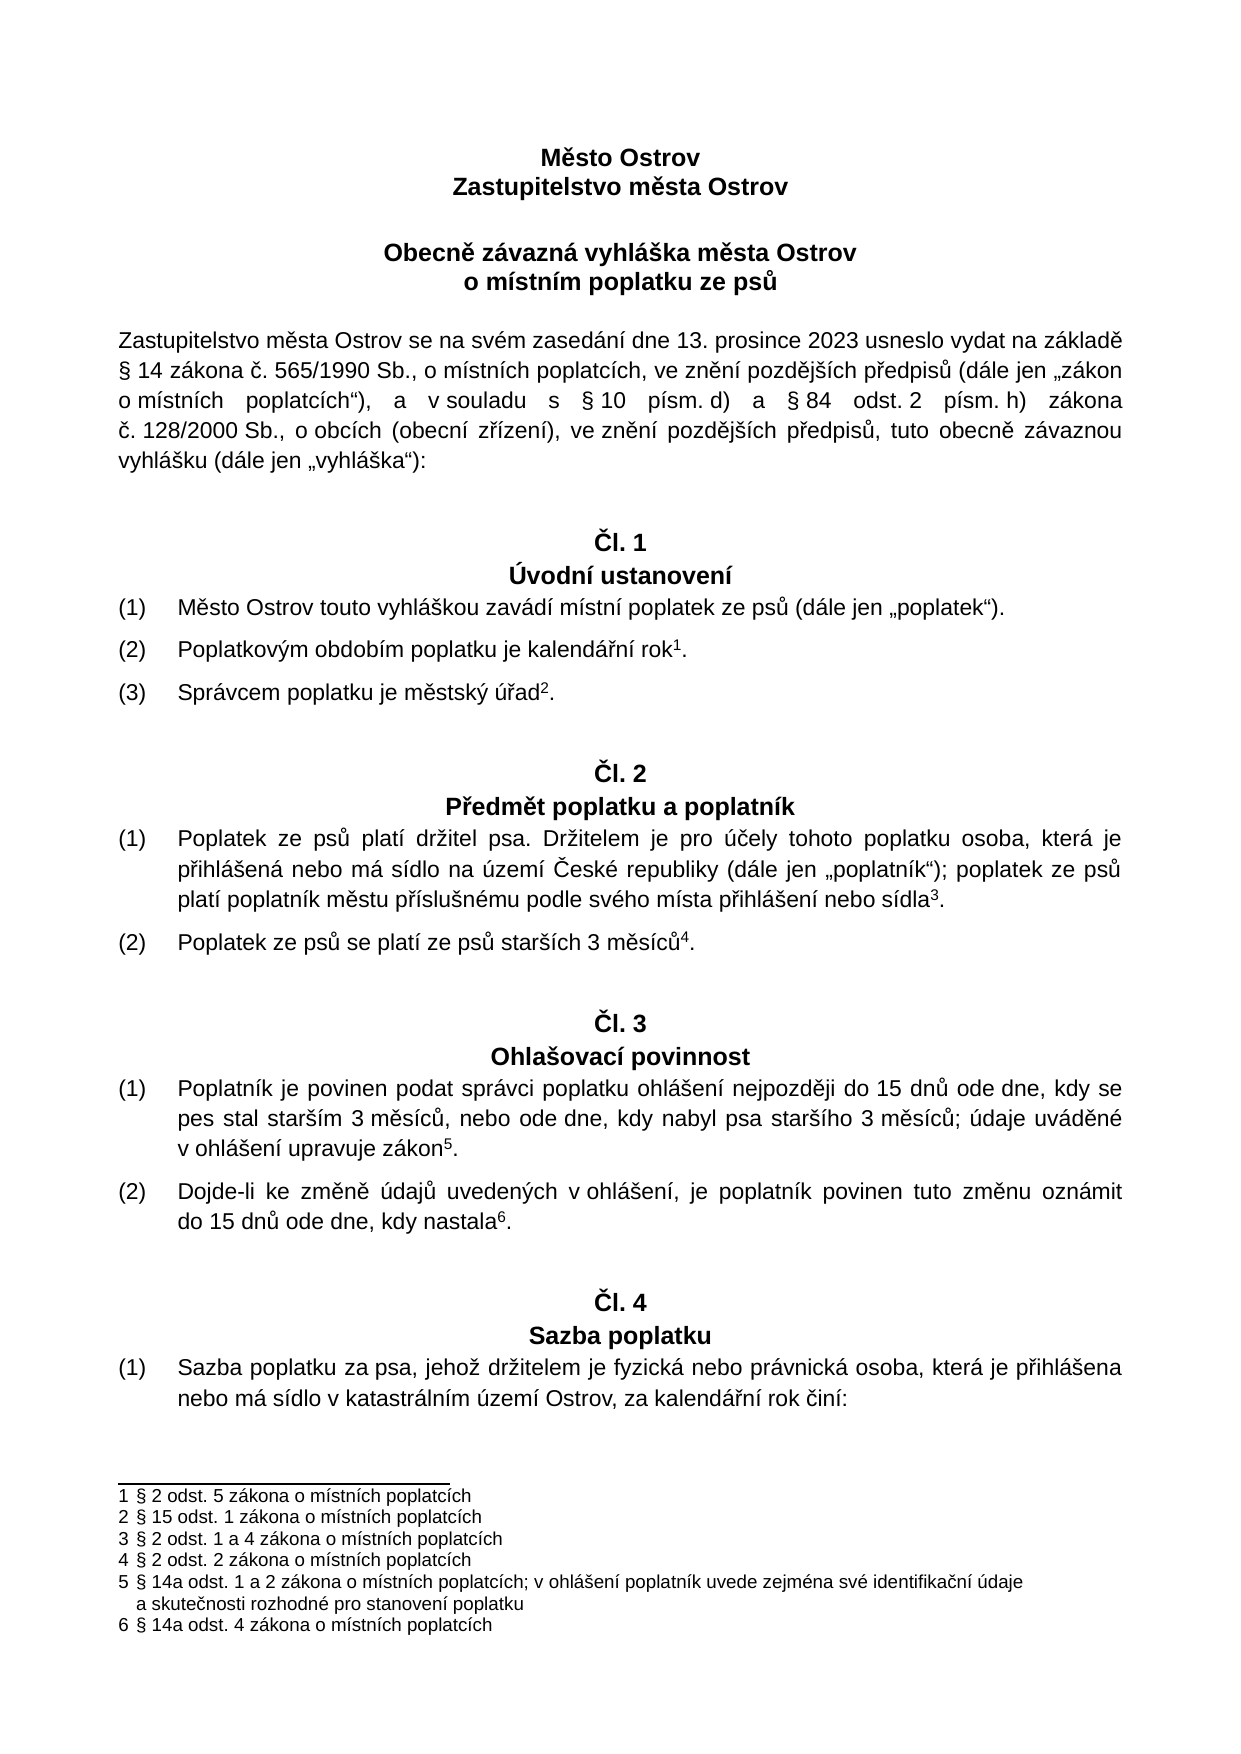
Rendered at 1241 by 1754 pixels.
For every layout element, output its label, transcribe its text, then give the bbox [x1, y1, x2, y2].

list Poplatek ze psů platí držitel psa. Držitelem je pro účely tohoto poplatku osoba, která je přihlášená nebo má sídlo na území České republiky (dále jen „poplatník“); poplatek ze psů platí poplatník městu příslušnému podle svého místa přihlášení nebo sídla. [118, 825, 1122, 912]
list § 14a odst. 1 a 2 zákona o místních poplatcích; v ohlášení poplatník uvede zejména své identifikační údaje a skutečnosti rozhodné pro stanovení poplatku [118, 1571, 1122, 1614]
subtitle Čl. 2 Předmět poplatku a poplatník [118, 759, 1122, 821]
list § 14a odst. 4 zákona o místních poplatcích [118, 1614, 1122, 1635]
list Poplatek ze psů se platí ze psů starších 3 měsíců. [118, 928, 1122, 955]
list Poplatník je povinen podat správci poplatku ohlášení nejpozději do 15 dnů ode dne, kdy se pes stal starším 3 měsíců, nebo ode dne, kdy nabyl psa staršího 3 měsíců; údaje uváděné v ohlášení upravuje zákon. [118, 1075, 1122, 1162]
list § 2 odst. 1 a 4 zákona o místních poplatcích [118, 1528, 1122, 1549]
subtitle Obecně závazná vyhláška města Ostrov o místním poplatku ze psů [118, 238, 1122, 295]
list Dojde-li ke změně údajů uvedených v ohlášení, je poplatník povinen tuto změnu oznámit do 15 dnů ode dne, kdy nastala. [118, 1178, 1122, 1234]
subtitle Čl. 3 Ohlašovací povinnost [118, 1009, 1122, 1071]
subtitle Čl. 1 Úvodní ustanovení [118, 528, 1122, 589]
list Správcem poplatku je městský úřad. [118, 679, 1122, 706]
list § 15 odst. 1 zákona o místních poplatcích [118, 1506, 1122, 1528]
text Zastupitelstvo města Ostrov se na svém zasedání dne 13. prosince 2023 usneslo vydat na základě § 14 zákona č. 565/1990 Sb., o místních poplatcích, ve znění pozdějších předpisů (dále jen „zákon o místních poplatcích“), a v souladu s § 10 písm. d) a § 84 odst. 2 písm. h) zákona č. 128/2000 Sb., o obcích (obecní zřízení), ve znění pozdějších předpisů, tuto obecně závaznou vyhlášku (dále jen „vyhláška“): [118, 327, 1122, 474]
subtitle Čl. 4 Sazba poplatku [118, 1288, 1122, 1350]
text Město Ostrov Zastupitelstvo města Ostrov [118, 143, 1122, 201]
list § 2 odst. 2 zákona o místních poplatcích [118, 1549, 1122, 1571]
list § 2 odst. 5 zákona o místních poplatcích [118, 1484, 1122, 1506]
list Město Ostrov touto vyhláškou zavádí místní poplatek ze psů (dále jen „poplatek“). [118, 594, 1122, 620]
list Poplatkovým obdobím poplatku je kalendářní rok. [118, 636, 1122, 663]
list Sazba poplatku za psa, jehož držitelem je fyzická nebo právnická osoba, která je přihlášena nebo má sídlo v katastrálním území Ostrov, za kalendářní rok činí: [118, 1354, 1122, 1411]
